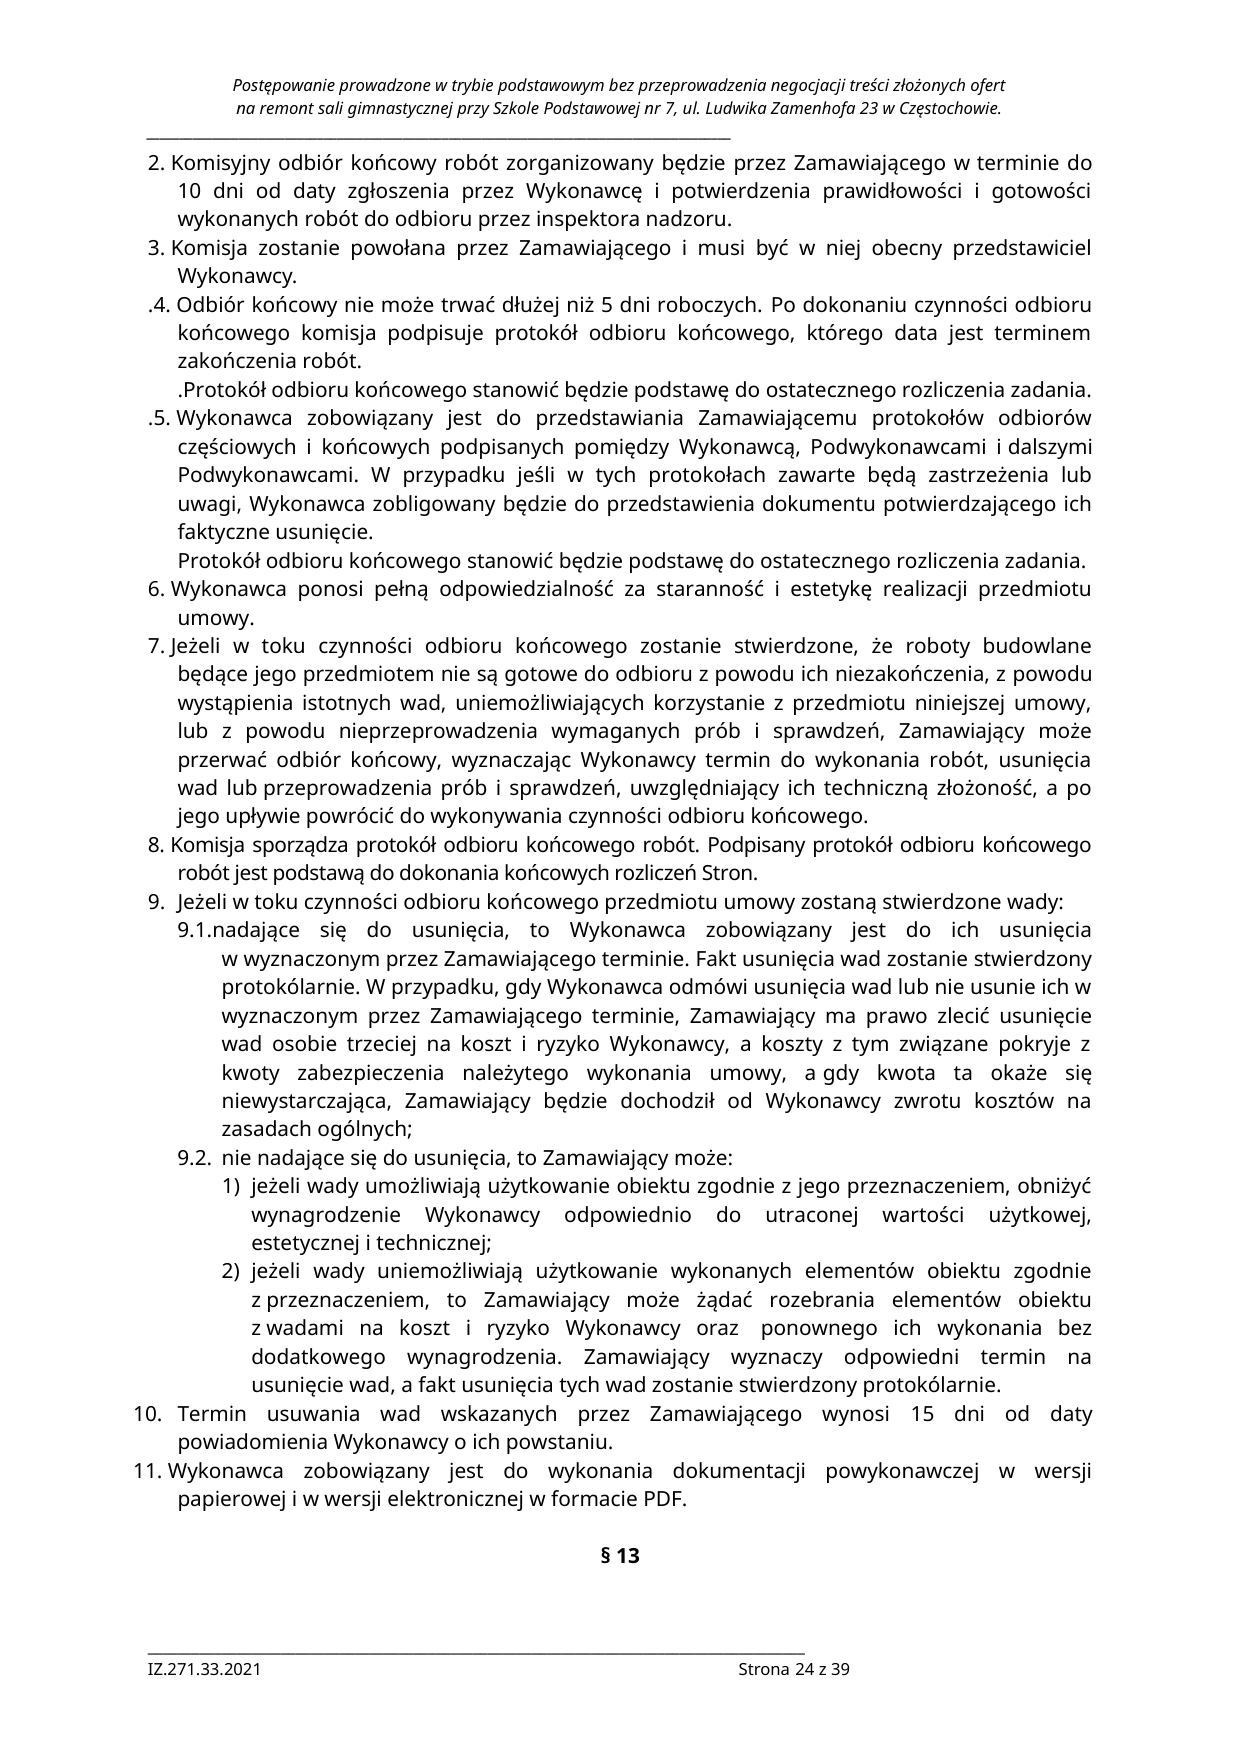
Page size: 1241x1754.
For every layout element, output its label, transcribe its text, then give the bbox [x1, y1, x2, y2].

text 9. Jeżeli w toku czynności odbioru końcowego przedmiotu umowy zostaną stwierdzone wady: [148, 887, 1093, 915]
text Protokół odbioru końcowego stanowić będzie podstawę do ostatecznego rozliczenia zadania. [177, 546, 1093, 574]
text 10. Termin usuwania wad wskazanych przez Zamawiającego wynosi 15 dni od daty powiadomienia Wykonawcy o ich powstaniu. [133, 1399, 1093, 1456]
list 5. Wykonawca zobowiązany jest do przedstawiania Zamawiającemu protokołów odbiorów częściowych i końcowych podpisanych pomiędzy Wykonawcą, Podwykonawcami i dalszymi Podwykonawcami. W przypadku jeśli w tych protokołach zawarte będą zastrzeżenia lub uwagi, Wykonawca zobligowany będzie do przedstawienia dokumentu potwierdzającego ich faktyczne usunięcie. [148, 403, 1093, 546]
list 4. Odbiór końcowy nie może trwać dłużej niż 5 dni roboczych. Po dokonaniu czynności odbioru końcowego komisja podpisuje protokół odbioru końcowego, którego data jest terminem zakończenia robót. [148, 290, 1093, 375]
list 8. Komisja sporządza protokół odbioru końcowego robót. Podpisany protokół odbioru końcowego robót jest podstawą do dokonania końcowych rozliczeń Stron. [148, 830, 1093, 887]
text 11. Wykonawca zobowiązany jest do wykonania dokumentacji powykonawczej w wersji papierowej i w wersji elektronicznej w formacie PDF. [133, 1456, 1093, 1513]
text 9.1.nadające się do usunięcia, to Wykonawca zobowiązany jest do ich usunięcia w wyznaczonym przez Zamawiającego terminie. Fakt usunięcia wad zostanie stwierdzony protokólarnie. W przypadku, gdy Wykonawca odmówi usunięcia wad lub nie usunie ich w wyznaczonym przez Zamawiającego terminie, Zamawiający ma prawo zlecić usunięcie wad osobie trzeciej na koszt i ryzyko Wykonawcy, a koszty z tym związane pokryje z kwoty zabezpieczenia należytego wykonania umowy, a gdy kwota ta okaże się niewystarczająca, Zamawiający będzie dochodził od Wykonawcy zwrotu kosztów na zasadach ogólnych; [177, 915, 1093, 1143]
text 3. Komisja zostanie powołana przez Zamawiającego i musi być w niej obecny przedstawiciel Wykonawcy. [148, 233, 1093, 290]
text 2) jeżeli wady uniemożliwiają użytkowanie wykonanych elementów obiektu zgodnie z przeznaczeniem, to Zamawiający może żądać rozebrania elementów obiektu z wadami na koszt i ryzyko Wykonawcy oraz ponownego ich wykonania bez dodatkowego wynagrodzenia. Zamawiający wyznaczy odpowiedni termin na usunięcie wad, a fakt usunięcia tych wad zostanie stwierdzony protokólarnie. [221, 1257, 1093, 1399]
text 2. Komisyjny odbiór końcowy robót zorganizowany będzie przez Zamawiającego w terminie do 10 dni od daty zgłoszenia przez Wykonawcę i potwierdzenia prawidłowości i gotowości wykonanych robót do odbioru przez inspektora nadzoru. [148, 148, 1093, 233]
list Protokół odbioru końcowego stanowić będzie podstawę do ostatecznego rozliczenia zadania. [177, 375, 1093, 403]
text § 13 [148, 1541, 1093, 1569]
list 7. Jeżeli w toku czynności odbioru końcowego zostanie stwierdzone, że roboty budowlane będące jego przedmiotem nie są gotowe do odbioru z powodu ich niezakończenia, z powodu wystąpienia istotnych wad, uniemożliwiających korzystanie z przedmiotu niniejszej umowy, lub z powodu nieprzeprowadzenia wymaganych prób i sprawdzeń, Zamawiający może przerwać odbiór końcowy, wyznaczając Wykonawcy termin do wykonania robót, usunięcia wad lub przeprowadzenia prób i sprawdzeń, uwzględniający ich techniczną złożoność, a po jego upływie powrócić do wykonywania czynności odbioru końcowego. [148, 631, 1093, 830]
text 9.2. nie nadające się do usunięcia, to Zamawiający może: [177, 1143, 1093, 1171]
text 1) jeżeli wady umożliwiają użytkowanie obiektu zgodnie z jego przeznaczeniem, obniżyć wynagrodzenie Wykonawcy odpowiednio do utraconej wartości użytkowej, estetycznej i technicznej; [222, 1171, 1093, 1257]
text 6. Wykonawca ponosi pełną odpowiedzialność za staranność i estetykę realizacji przedmiotu umowy. [148, 574, 1093, 631]
